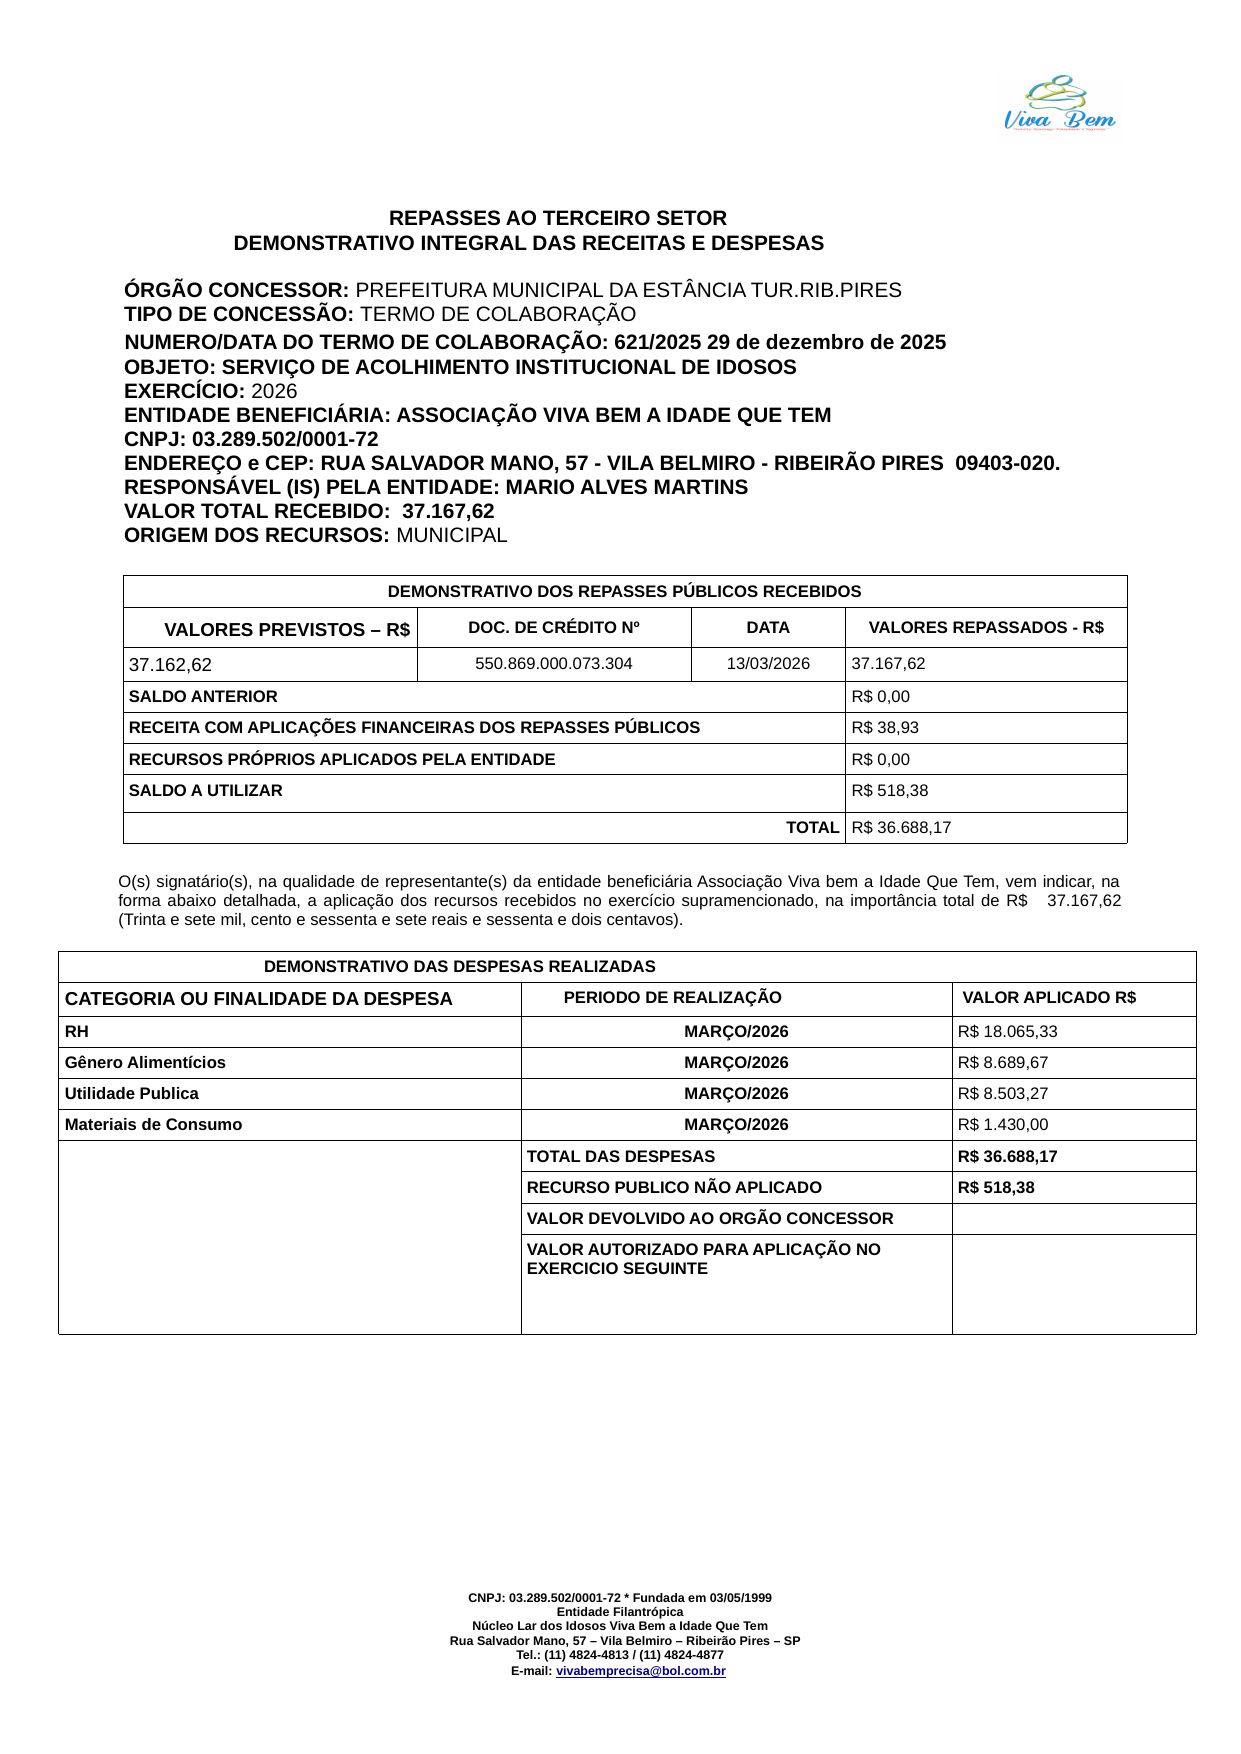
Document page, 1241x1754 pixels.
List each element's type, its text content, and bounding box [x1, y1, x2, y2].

table_cell 13/03/2026 [692, 648, 845, 681]
table_cell TOTAL DAS DESPESAS [522, 1141, 952, 1171]
text ENTIDADE BENEFICIÁRIA: ASSOCIAÇÃO VIVA BEM A IDADE QUE TEM [118, 403, 1122, 427]
table_cell TOTAL [124, 813, 845, 842]
table_cell 37.162,62 [124, 648, 417, 681]
table_cell VALOR AUTORIZADO PARA APLICAÇÃO NO EXERCICIO SEGUINTE [522, 1235, 952, 1303]
table_cell [953, 1204, 1196, 1233]
table_cell SALDO ANTERIOR [124, 682, 845, 712]
table_cell R$ 518,38 [846, 775, 1127, 811]
table_cell RECURSO PUBLICO NÃO APLICADO [522, 1172, 952, 1202]
table_cell R$ 0,00 [846, 682, 1127, 712]
text RESPONSÁVEL (IS) PELA ENTIDADE: MARIO ALVES MARTINS [118, 475, 1122, 499]
table_cell R$ 38,93 [846, 713, 1127, 743]
table_cell [522, 1303, 952, 1334]
table_cell RECURSOS PRÓPRIOS APLICADOS PELA ENTIDADE [124, 744, 845, 774]
text ENDEREÇO e CEP: RUA SALVADOR MANO, 57 - VILA BELMIRO - RIBEIRÃO PIRES 09403-020. [118, 451, 1122, 475]
table_cell 37.167,62 [846, 648, 1127, 681]
table_cell MARÇO/2026 [522, 1048, 952, 1078]
text EXERCÍCIO: 2026 [118, 379, 1122, 403]
table_cell PERIODO DE REALIZAÇÃO [522, 983, 952, 1016]
text CNPJ: 03.289.502/0001-72 [118, 427, 1122, 451]
table_cell 550.869.000.073.304 [418, 648, 691, 681]
table_cell R$ 8.503,27 [953, 1079, 1196, 1109]
table_cell [59, 1141, 521, 1303]
table_cell CATEGORIA OU FINALIDADE DA DESPESA [59, 983, 521, 1016]
table_cell R$ 518,38 [953, 1172, 1196, 1202]
text TIPO DE CONCESSÃO: TERMO DE COLABORAÇÃO [118, 302, 1122, 326]
table_cell Gênero Alimentícios [59, 1048, 521, 1078]
table_cell [59, 1303, 521, 1334]
table_cell RH [59, 1017, 521, 1047]
table_header DEMONSTRATIVO DAS DESPESAS REALIZADAS [59, 952, 1196, 982]
table_cell [953, 1303, 1196, 1334]
table_cell MARÇO/2026 [522, 1079, 952, 1109]
text OBJETO: SERVIÇO DE ACOLHIMENTO INSTITUCIONAL DE IDOSOS [118, 355, 1122, 379]
table_cell Materiais de Consumo [59, 1110, 521, 1140]
table_cell MARÇO/2026 [522, 1017, 952, 1047]
table_header DEMONSTRATIVO DOS REPASSES PÚBLICOS RECEBIDOS [124, 576, 1127, 607]
text DEMONSTRATIVO INTEGRAL DAS RECEITAS E DESPESAS [118, 230, 1122, 254]
text O(s) signatário(s), na qualidade de representante(s) da entidade beneficiária Associação Viva bem a Idade Que Tem, vem indicar, na forma abaixo detalhada, a aplicação dos recursos recebidos no exercício supramencionado, na importância total de R$ 37.167,62 (Trinta e sete mil, cento e sessenta e sete reais e sessenta e dois centavos). [118, 872, 1122, 929]
table_cell DOC. DE CRÉDITO Nº [418, 608, 691, 647]
table_cell R$ 18.065,33 [953, 1017, 1196, 1047]
table_cell VALORES PREVISTOS – R$ [124, 608, 417, 647]
table_cell Utilidade Publica [59, 1079, 521, 1109]
table_cell RECEITA COM APLICAÇÕES FINANCEIRAS DOS REPASSES PÚBLICOS [124, 713, 845, 743]
table_cell R$ 36.688,17 [846, 813, 1127, 842]
text REPASSES AO TERCEIRO SETOR [118, 202, 1122, 230]
text ÓRGÃO CONCESSOR: PREFEITURA MUNICIPAL DA ESTÂNCIA TUR.RIB.PIRES [118, 278, 1122, 302]
text NUMERO/DATA DO TERMO DE COLABORAÇÃO: 621/2025 29 de dezembro de 2025 [118, 326, 1122, 355]
text VALOR TOTAL RECEBIDO: 37.167,62 [118, 499, 1122, 523]
table_cell [953, 1235, 1196, 1303]
table_cell SALDO A UTILIZAR [124, 775, 845, 811]
table_cell R$ 1.430,00 [953, 1110, 1196, 1140]
table_cell MARÇO/2026 [522, 1110, 952, 1140]
table_cell R$ 8.689,67 [953, 1048, 1196, 1078]
table_cell R$ 36.688,17 [953, 1141, 1196, 1171]
table_cell VALOR APLICADO R$ [953, 983, 1196, 1016]
table_cell VALORES REPASSADOS - R$ [846, 608, 1127, 647]
table_cell R$ 0,00 [846, 744, 1127, 774]
text ORIGEM DOS RECURSOS: MUNICIPAL [118, 523, 1122, 547]
table_cell DATA [692, 608, 845, 647]
table_cell VALOR DEVOLVIDO AO ORGÃO CONCESSOR [522, 1204, 952, 1233]
